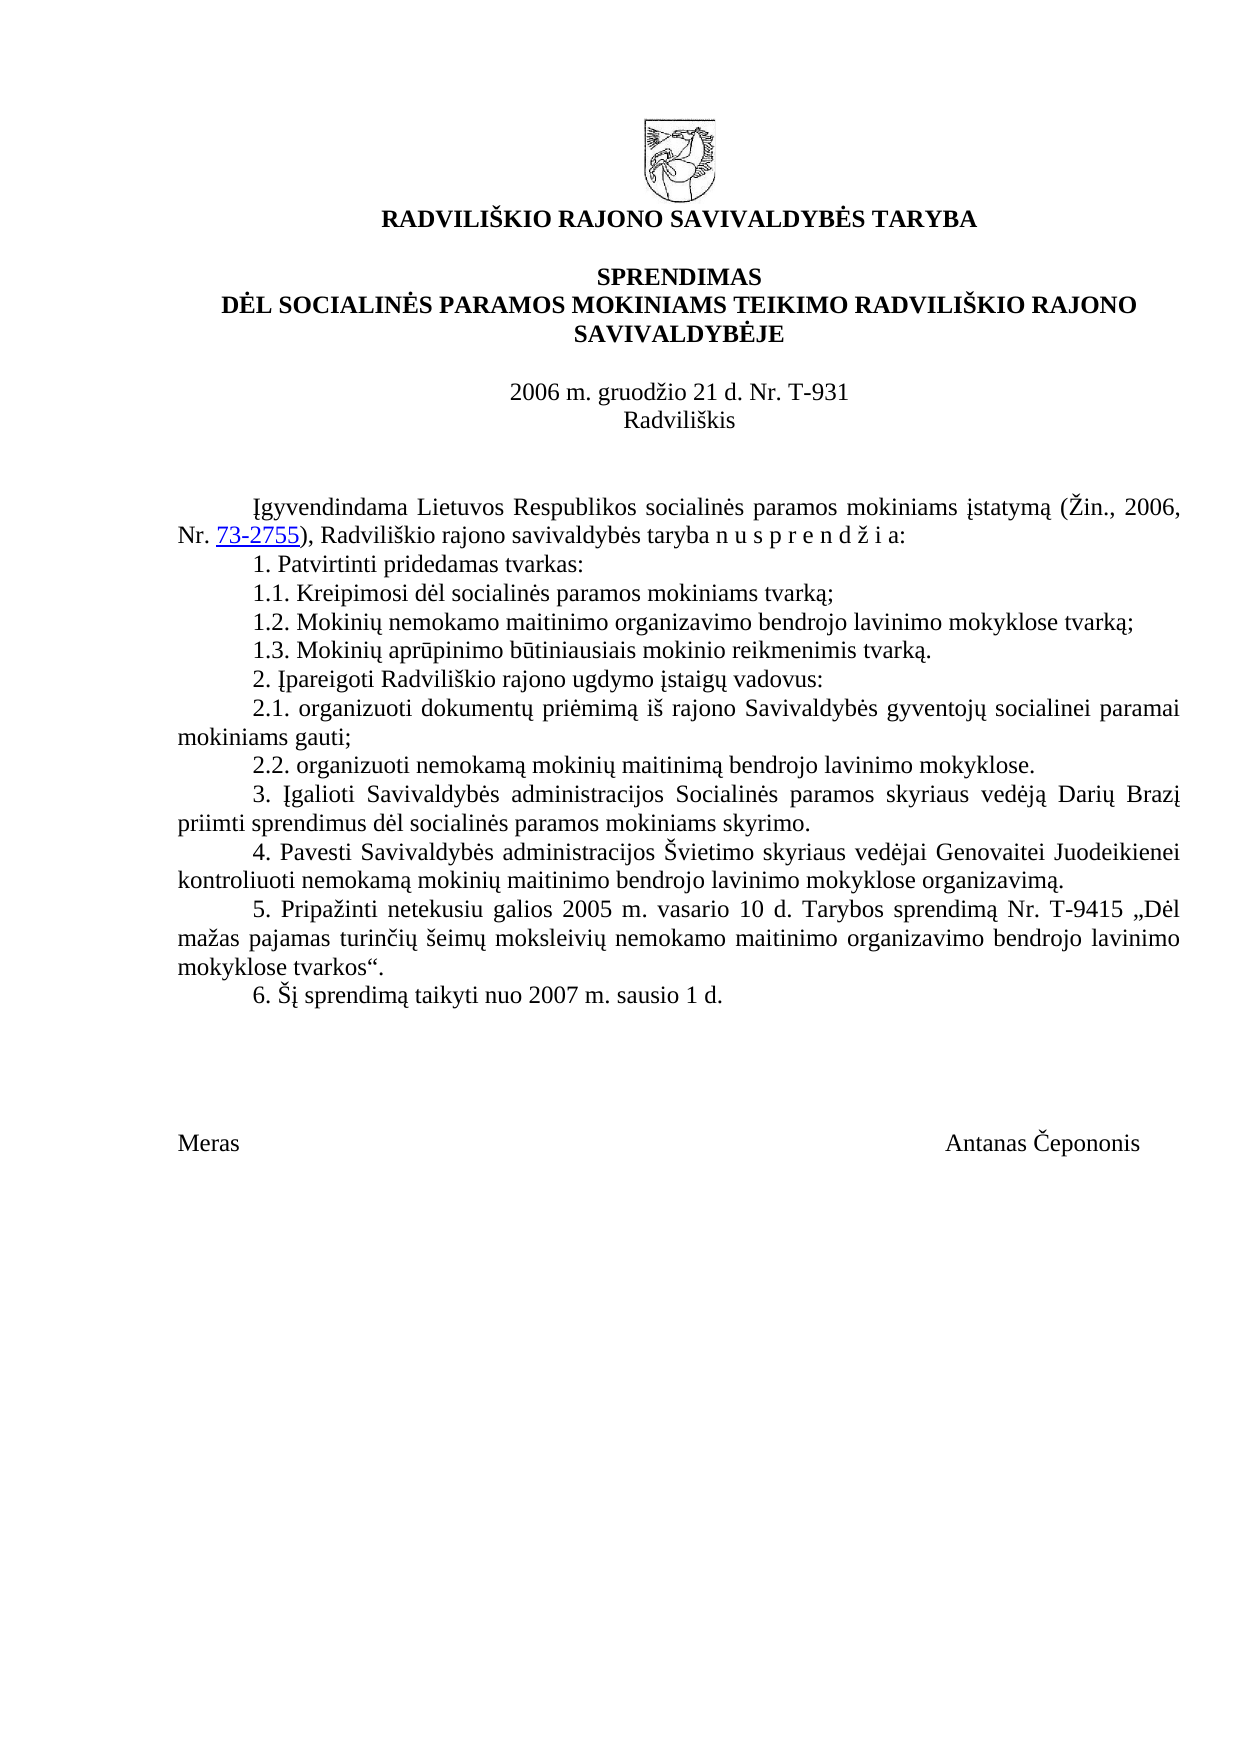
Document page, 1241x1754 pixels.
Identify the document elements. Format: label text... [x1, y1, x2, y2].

text 2. Įpareigoti Radviliškio rajono ugdymo įstaigų vadovus: [177, 664, 1181, 693]
text 1.1. Kreipimosi dėl socialinės paramos mokiniams tvarką; [177, 578, 1181, 607]
text 2.2. organizuoti nemokamą mokinių maitinimą bendrojo lavinimo mokyklose. [177, 750, 1181, 779]
text 4. Pavesti Savivaldybės administracijos Švietimo skyriaus vedėjai Genovaitei Juodeikienei kontroliuoti nemokamą mokinių maitinimo bendrojo lavinimo mokyklose organizavimą. [177, 837, 1181, 894]
text 6. Šį sprendimą taikyti nuo 2007 m. sausio 1 d. [177, 980, 1181, 1009]
text 1.3. Mokinių aprūpinimo būtiniausiais mokinio reikmenimis tvarką. [177, 635, 1181, 664]
text 1. Patvirtinti pridedamas tvarkas: [177, 549, 1181, 578]
text DĖL SOCIALINĖS PARAMOS MOKINIAMS TEIKIMO RADVILIŠKIO RAJONO SAVIVALDYBĖJE [177, 290, 1181, 348]
text 2.1. organizuoti dokumentų priėmimą iš rajono Savivaldybės gyventojų socialinei paramai mokiniams gauti; [177, 693, 1181, 750]
text 1.2. Mokinių nemokamo maitinimo organizavimo bendrojo lavinimo mokyklose tvarką; [177, 607, 1181, 635]
text 3. Įgalioti Savivaldybės administracijos Socialinės paramos skyriaus vedėją Darių Brazį priimti sprendimus dėl socialinės paramos mokiniams skyrimo. [177, 779, 1181, 837]
text RADVILIŠKIO RAJONO SAVIVALDYBĖS TARYBA [177, 204, 1181, 233]
text Radviliškis [177, 405, 1181, 434]
text 5. Pripažinti netekusiu galios 2005 m. vasario 10 d. Tarybos sprendimą Nr. T-9415 „Dėl mažas pajamas turinčių šeimų moksleivių nemokamo maitinimo organizavimo bendrojo lavinimo mokyklose tvarkos“. [177, 894, 1181, 980]
text Meras Antanas Čepononis [177, 1122, 1181, 1159]
text SPRENDIMAS [177, 262, 1181, 290]
text Įgyvendindama Lietuvos Respublikos socialinės paramos mokiniams įstatymą (Žin., 2006, Nr. 73-2755), Radviliškio rajono savivaldybės taryba n u s p r e n d ž i a: [177, 492, 1181, 549]
text 2006 m. gruodžio 21 d. Nr. T-931 [177, 377, 1181, 405]
